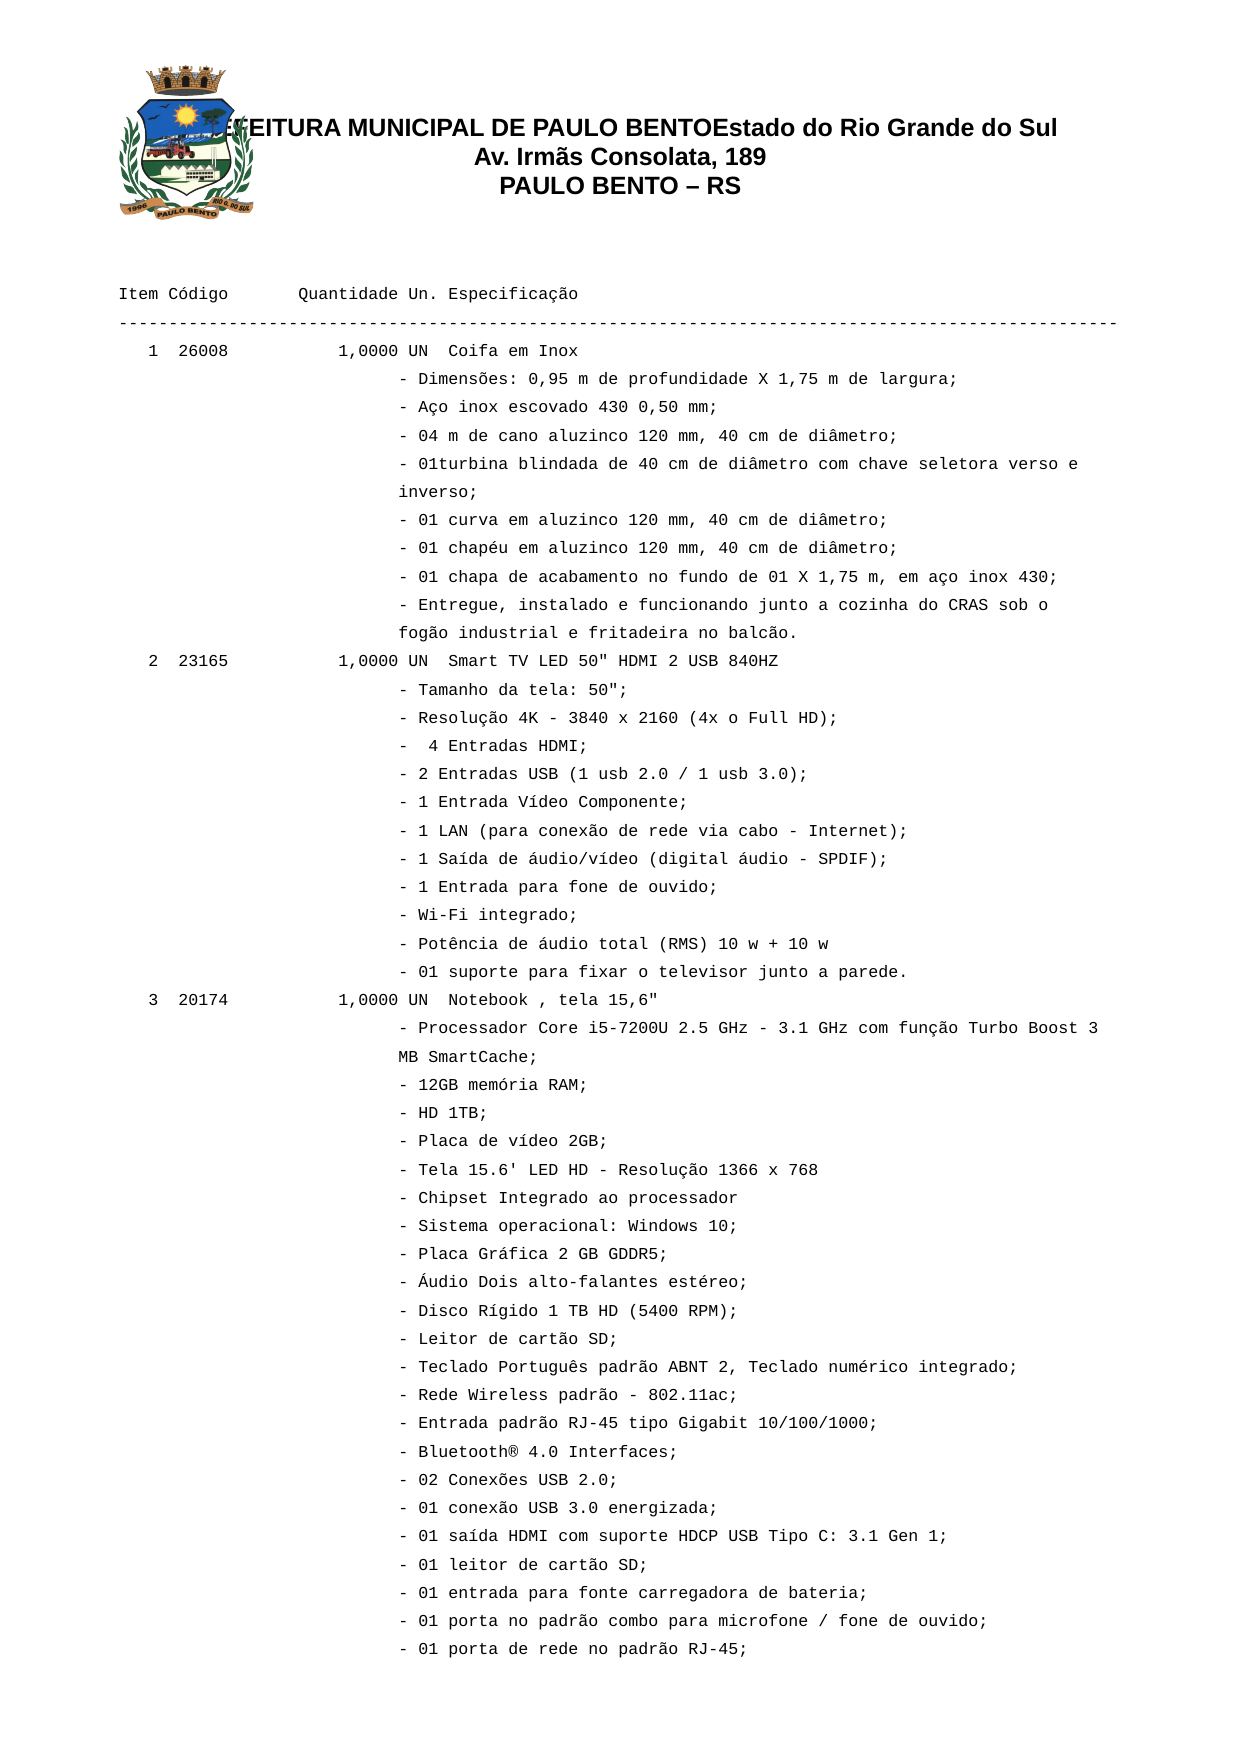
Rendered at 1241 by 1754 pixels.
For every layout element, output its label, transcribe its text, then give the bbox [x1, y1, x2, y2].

picture [119, 65, 254, 220]
text ---------------------------------------------------------------------------------------------------- Item Código Quantidade Un. Especificação ---------------------------------------------------------------------------------------------------- 1 26008 1,0000 UN Coifa em Inox - Dimensões: 0,95 m de profundidade X 1,75 m de largura; - Aço inox escovado 430 0,50 mm; - 04 m de cano aluzinco 120 mm, 40 cm de diâmetro; - 01turbina blindada de 40 cm de diâmetro com chave seletora verso e inverso; - 01 curva em aluzinco 120 mm, 40 cm de diâmetro; - 01 chapéu em aluzinco 120 mm, 40 cm de diâmetro; - 01 chapa de acabamento no fundo de 01 X 1,75 m, em aço inox 430; - Entregue, instalado e funcionando junto a cozinha do CRAS sob o fogão industrial e fritadeira no balcão. 2 23165 1,0000 UN Smart TV LED 50" HDMI 2 USB 840HZ - Tamanho da tela: 50"; - Resolução 4K - 3840 x 2160 (4x o Full HD); - 4 Entradas HDMI; - 2 Entradas USB (1 usb 2.0 / 1 usb 3.0); - 1 Entrada Vídeo Componente; - 1 LAN (para conexão de rede via cabo - Internet); - 1 Saída de áudio/vídeo (digital áudio - SPDIF); - 1 Entrada para fone de ouvido; - Wi-Fi integrado; - Potência de áudio total (RMS) 10 w + 10 w - 01 suporte para fixar o televisor junto a parede. 3 20174 1,0000 UN Notebook , tela 15,6" - Processador Core i5-7200U 2.5 GHz - 3.1 GHz com função Turbo Boost 3 MB SmartCache; - 12GB memória RAM; - HD 1TB; - Placa de vídeo 2GB; - Tela 15.6' LED HD - Resolução 1366 x 768 - Chipset Integrado ao processador - Sistema operacional: Windows 10; - Placa Gráfica 2 GB GDDR5; - Áudio Dois alto-falantes estéreo; - Disco Rígido 1 TB HD (5400 RPM); - Leitor de cartão SD; - Teclado Português padrão ABNT 2, Teclado numérico integrado; - Rede Wireless padrão - 802.11ac; - Entrada padrão RJ-45 tipo Gigabit 10/100/1000; - Bluetooth® 4.0 Interfaces; - 02 Conexões USB 2.0; - 01 conexão USB 3.0 energizada; - 01 saída HDMI com suporte HDCP USB Tipo C: 3.1 Gen 1; - 01 leitor de cartão SD; - 01 entrada para fonte carregadora de bateria; - 01 porta no padrão combo para microfone / fone de ouvido; - 01 porta de rede no padrão RJ-45; [118, 286, 1122, 1660]
